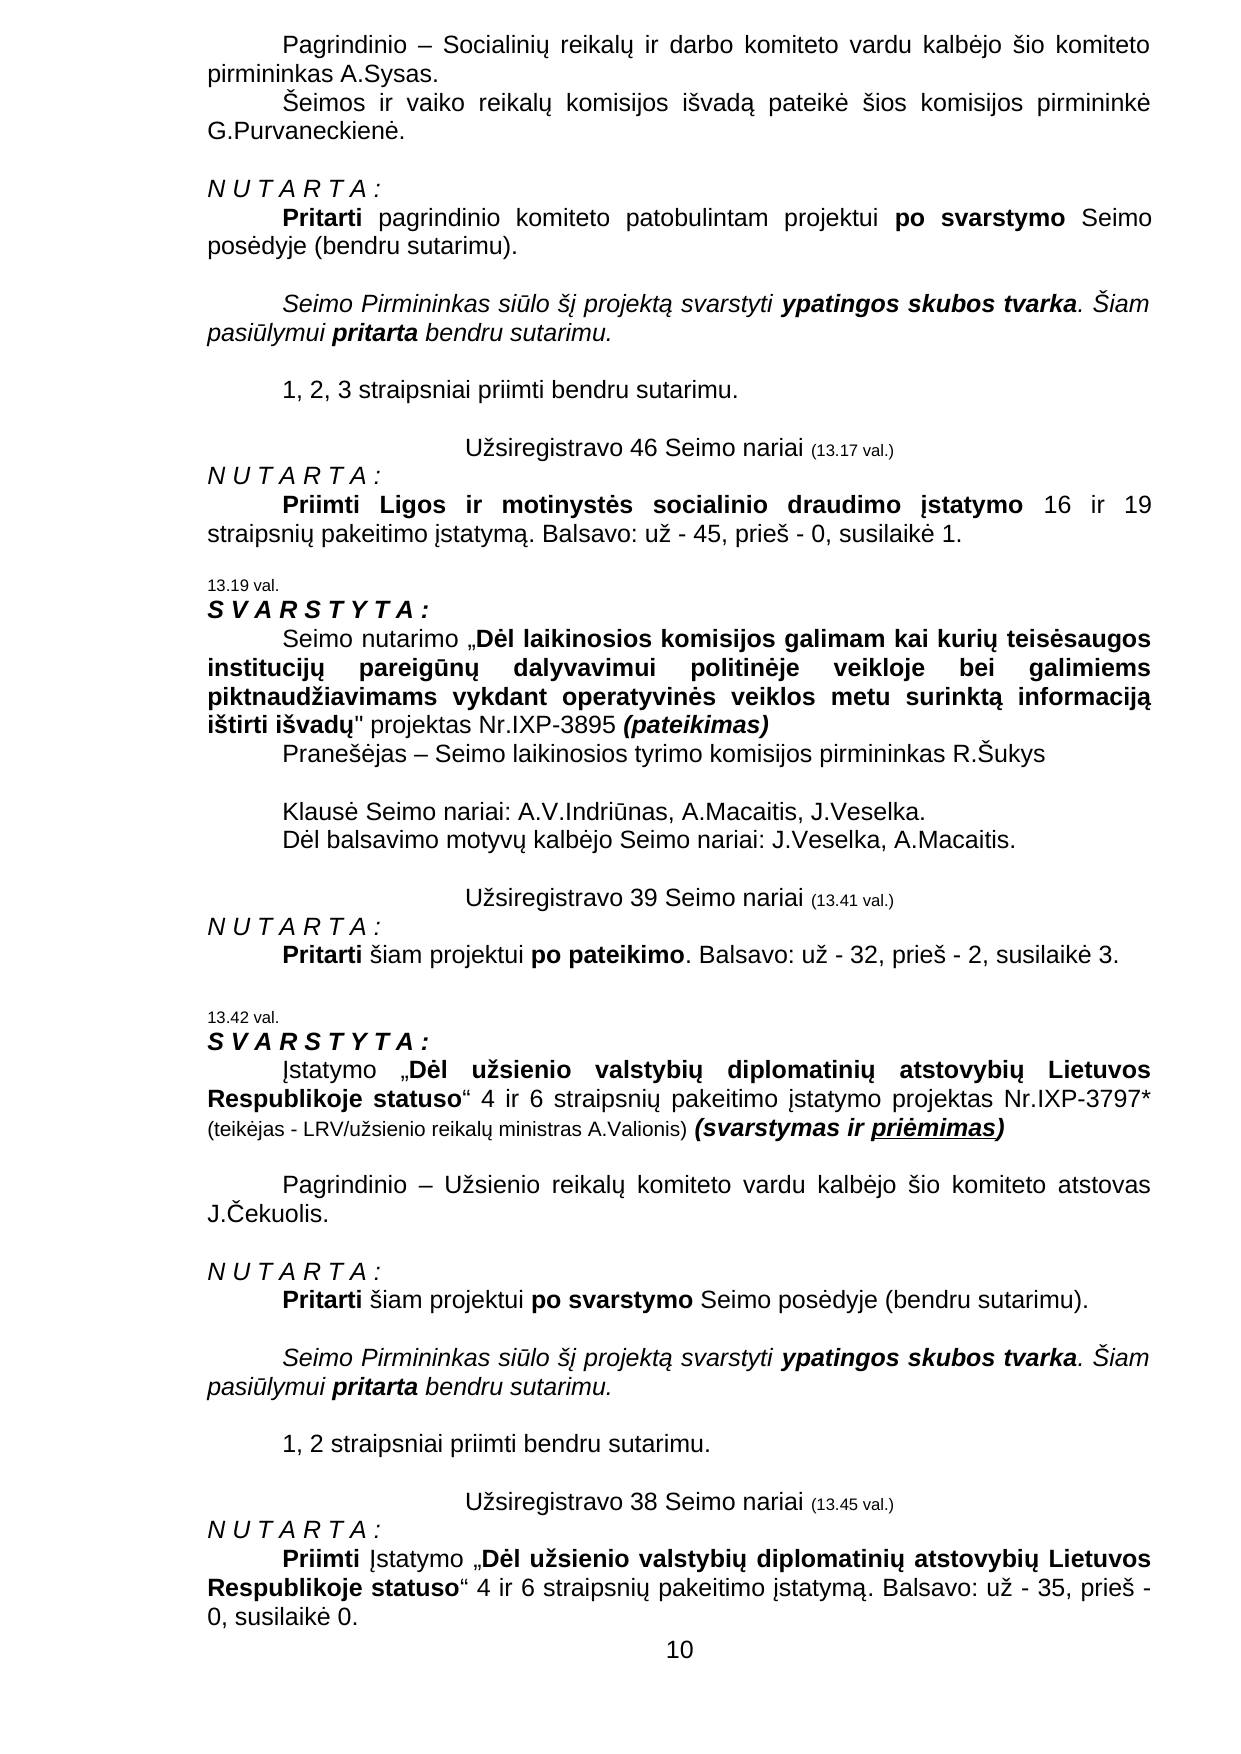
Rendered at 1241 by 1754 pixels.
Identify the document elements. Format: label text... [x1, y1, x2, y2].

text S V A R S T Y T A : [207, 1027, 1152, 1056]
text N U T A R T A : [207, 1257, 1152, 1286]
text Užsiregistravo 39 Seimo nariai (13.41 val.) [207, 883, 1152, 912]
text Dėl balsavimo motyvų kalbėjo Seimo nariai: J.Veselka, A.Macaitis. [207, 825, 1152, 854]
text Pritarti šiam projektui po svarstymo Seimo posėdyje (bendru sutarimu). [207, 1286, 1152, 1314]
text 1, 2, 3 straipsniai priimti bendru sutarimu. [207, 375, 1152, 404]
text 13.42 val. [207, 1008, 1152, 1027]
text Klausė Seimo nariai: A.V.Indriūnas, A.Macaitis, J.Veselka. [207, 797, 1152, 825]
text Pritarti pagrindinio komiteto patobulintam projektui po svarstymo Seimo posėdyje (bendru sutarimu). [207, 202, 1152, 260]
text Priimti Ligos ir motinystės socialinio draudimo įstatymo 16 ir 19 straipsnių pakeitimo įstatymą. Balsavo: už - 45, prieš - 0, susilaikė 1. [207, 490, 1152, 547]
text N U T A R T A : [207, 461, 1152, 490]
text Seimo nutarimo „Dėl laikinosios komisijos galimam kai kurių teisėsaugos institucijų pareigūnų dalyvavimui politinėje veikloje bei galimiems piktnaudžiavimams vykdant operatyvinės veiklos metu surinktą informaciją ištirti išvadų" projektas Nr.IXP-3895 (pateikimas) [207, 624, 1152, 739]
text Pritarti šiam projektui po pateikimo. Balsavo: už - 32, prieš - 2, susilaikė 3. [207, 940, 1152, 969]
text Seimo Pirmininkas siūlo šį projektą svarstyti ypatingos skubos tvarka. Šiam pasiūlymui pritarta bendru sutarimu. [207, 1343, 1152, 1401]
text Seimo Pirmininkas siūlo šį projektą svarstyti ypatingos skubos tvarka. Šiam pasiūlymui pritarta bendru sutarimu. [207, 289, 1152, 346]
text Užsiregistravo 38 Seimo nariai (13.45 val.) [207, 1487, 1152, 1516]
text 1, 2 straipsniai priimti bendru sutarimu. [207, 1429, 1152, 1458]
text Pagrindinio – Užsienio reikalų komiteto vardu kalbėjo šio komiteto atstovas J.Čekuolis. [207, 1171, 1152, 1228]
text 13.19 val. [207, 576, 1152, 595]
text S V A R S T Y T A : [207, 595, 1152, 624]
text Pranešėjas – Seimo laikinosios tyrimo komisijos pirmininkas R.Šukys [207, 739, 1152, 768]
text N U T A R T A : [207, 1516, 1152, 1544]
text Įstatymo „Dėl užsienio valstybių diplomatinių atstovybių Lietuvos Respublikoje statuso“ 4 ir 6 straipsnių pakeitimo įstatymo projektas Nr.IXP-3797* (teikėjas - LRV/užsienio reikalų ministras A.Valionis) (svarstymas ir priėmimas) [207, 1056, 1152, 1142]
text N U T A R T A : [207, 912, 1152, 940]
text N U T A R T A : [207, 174, 1152, 202]
text Šeimos ir vaiko reikalų komisijos išvadą pateikė šios komisijos pirmininkė G.Purvaneckienė. [207, 87, 1152, 145]
text Pagrindinio – Socialinių reikalų ir darbo komiteto vardu kalbėjo šio komiteto pirmininkas A.Sysas. [207, 30, 1152, 87]
text Užsiregistravo 46 Seimo nariai (13.17 val.) [207, 432, 1152, 461]
text Priimti Įstatymo „Dėl užsienio valstybių diplomatinių atstovybių Lietuvos Respublikoje statuso“ 4 ir 6 straipsnių pakeitimo įstatymą. Balsavo: už - 35, prieš - 0, susilaikė 0. [207, 1544, 1152, 1631]
